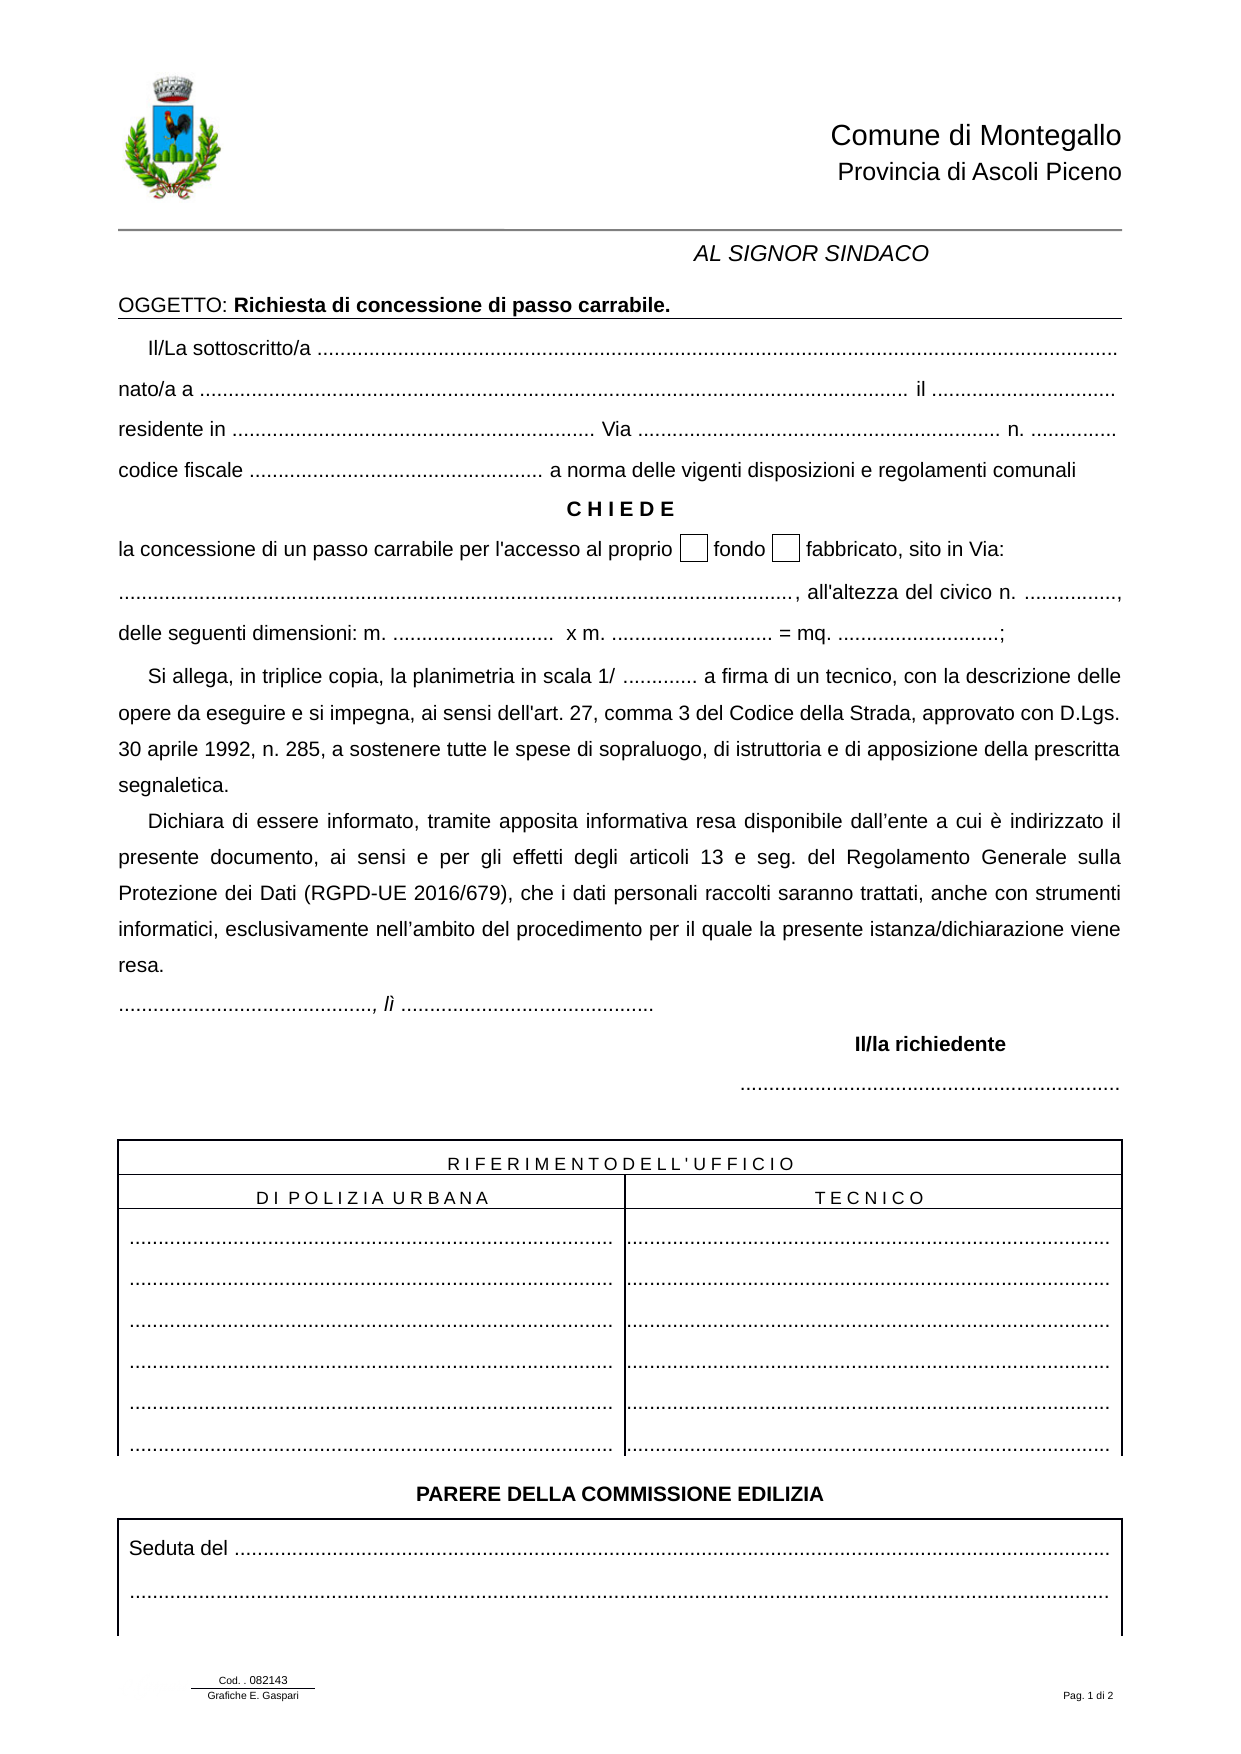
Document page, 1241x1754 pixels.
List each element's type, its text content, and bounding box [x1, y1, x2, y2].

table_cell .................................................................................... [626, 1415, 1121, 1456]
text la concessione di un passo carrabile per l'accesso al proprio fondo fabbricato, sito in Via: [118, 533, 1122, 562]
text AL SIGNOR SINDACO [694, 240, 1122, 266]
table_cell .................................................................................... [626, 1250, 1121, 1291]
subtitle C H I E D E [118, 497, 1122, 521]
table_header Seduta del ........................................................................................................................................................ .......................................................................................................................................................................... [119, 1520, 1121, 1636]
table_cell .................................................................................... [119, 1333, 624, 1374]
text Comune di Montegallo [224, 118, 1122, 152]
table_cell .................................................................................... [119, 1250, 624, 1291]
table_cell .................................................................................... [119, 1291, 624, 1332]
table_cell .................................................................................... [119, 1374, 624, 1415]
table_cell .................................................................................... [626, 1374, 1121, 1415]
text Si allega, in triplice copia, la planimetria in scala 1/ ............. a firma di un tecnico, con la descrizione delle opere da eseguire e si impegna, ai sensi dell'art. 27, comma 3 del Codice della Strada, approvato con D.Lgs. 30 aprile 1992, n. 285, a sostenere tutte le spese di sopraluogo, di istruttoria e di apposizione della prescritta segnaletica. [118, 660, 1122, 797]
table_cell T E C N I C O [626, 1175, 1121, 1208]
table_header R I F E R I M E N T O D E L L ' U F F I C I O [119, 1141, 1121, 1174]
table_cell .................................................................................... [119, 1209, 624, 1250]
text ............................................, lì ............................................ [118, 988, 1122, 1017]
text Provincia di Ascoli Piceno [224, 157, 1122, 185]
text Il/la richiedente [738, 1032, 1122, 1056]
subtitle PARERE DELLA COMMISSIONE EDILIZIA [118, 1481, 1122, 1505]
table_cell D I P O L I Z I A U R B A N A [119, 1175, 624, 1208]
picture [122, 72, 224, 203]
text Il/La sottoscritto/a ........................................................................................................................................... nato/a a ........................................................................................................................... il ................................ residente in ............................................................... Via ............................................................... n. ............... codice fiscale ................................................... a norma delle vigenti disposizioni e regolamenti comunali [118, 332, 1122, 483]
text .................................................................. [738, 1067, 1122, 1096]
table_cell .................................................................................... [626, 1209, 1121, 1250]
table_cell .................................................................................... [626, 1291, 1121, 1332]
text OGGETTO: Richiesta di concessione di passo carrabile. [118, 292, 1122, 318]
text ....................................................................................................................., all'altezza del civico n. ................, delle seguenti dimensioni: m. ............................ x m. ............................ = mq. ............................; [118, 576, 1122, 646]
text Dichiara di essere informato, tramite apposita informativa resa disponibile dall’ente a cui è indirizzato il presente documento, ai sensi e per gli effetti degli articoli 13 e seg. del Regolamento Generale sulla Protezione dei Dati (RGPD-UE 2016/679), che i dati personali raccolti saranno trattati, anche con strumenti informatici, esclusivamente nell’ambito del procedimento per il quale la presente istanza/dichiarazione viene resa. [118, 809, 1122, 976]
table_cell .................................................................................... [626, 1333, 1121, 1374]
table_cell .................................................................................... [119, 1415, 624, 1456]
